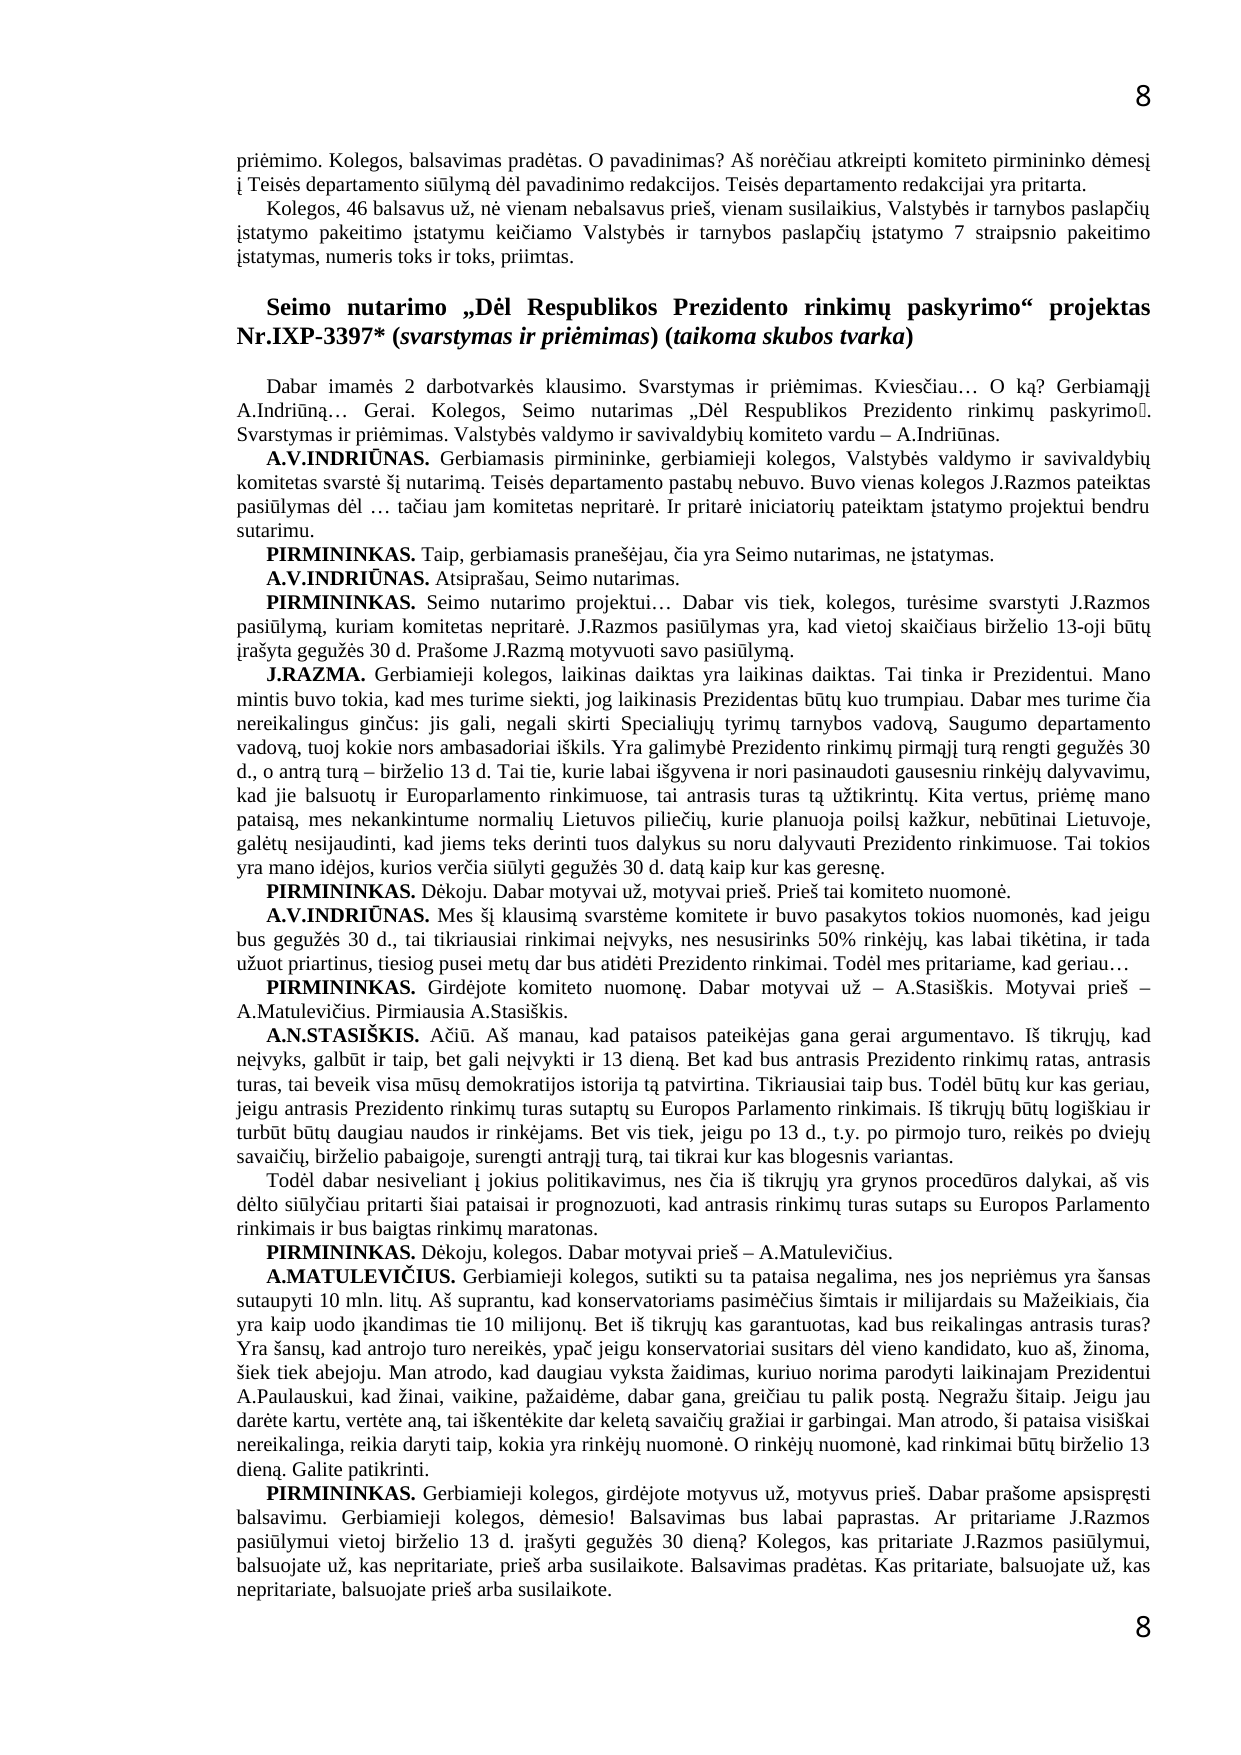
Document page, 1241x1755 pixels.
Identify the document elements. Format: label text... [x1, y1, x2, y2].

text A.N.STASIŠKIS. Ačiū. Aš manau, kad pataisos pateikėjas gana gerai argumentavo. Iš tikrųjų, kad neįvyks, galbūt ir taip, bet gali neįvykti ir 13 dieną. Bet kad bus antrasis Prezidento rinkimų ratas, antrasis turas, tai beveik visa mūsų demokratijos istorija tą patvirtina. Tikriausiai taip bus. Todėl būtų kur kas geriau, jeigu antrasis Prezidento rinkimų turas sutaptų su Europos Parlamento rinkimais. Iš tikrųjų būtų logiškiau ir turbūt būtų daugiau naudos ir rinkėjams. Bet vis tiek, jeigu po 13 d., t.y. po pirmojo turo, reikės po dviejų savaičių, birželio pabaigoje, surengti antrąjį turą, tai tikrai kur kas blogesnis variantas. [236, 1023, 1152, 1168]
text J.RAZMA. Gerbiamieji kolegos, laikinas daiktas yra laikinas daiktas. Tai tinka ir Prezidentui. Mano mintis buvo tokia, kad mes turime siekti, jog laikinasis Prezidentas būtų kuo trumpiau. Dabar mes turime čia nereikalingus ginčus: jis gali, negali skirti Specialiųjų tyrimų tarnybos vadovą, Saugumo departamento vadovą, tuoj kokie nors ambasadoriai iškils. Yra galimybė Prezidento rinkimų pirmąjį turą rengti gegužės 30 d., o antrą turą – birželio 13 d. Tai tie, kurie labai išgyvena ir nori pasinaudoti gausesniu rinkėjų dalyvavimu, kad jie balsuotų ir Europarlamento rinkimuose, tai antrasis turas tą užtikrintų. Kita vertus, priėmę mano pataisą, mes nekankintume normalių Lietuvos piliečių, kurie planuoja poilsį kažkur, nebūtinai Lietuvoje, galėtų nesijaudinti, kad jiems teks derinti tuos dalykus su noru dalyvauti Prezidento rinkimuose. Tai tokios yra mano idėjos, kurios verčia siūlyti gegužės 30 d. datą kaip kur kas geresnę. [236, 662, 1152, 879]
text A.V.INDRIŪNAS. Mes šį klausimą svarstėme komitete ir buvo pasakytos tokios nuomonės, kad jeigu bus gegužės 30 d., tai tikriausiai rinkimai neįvyks, nes nesusirinks 50% rinkėjų, kas labai tikėtina, ir tada užuot priartinus, tiesiog pusei metų dar bus atidėti Prezidento rinkimai. Todėl mes pritariame, kad geriau… [236, 903, 1152, 975]
text priėmimo. Kolegos, balsavimas pradėtas. O pavadinimas? Aš norėčiau atkreipti komiteto pirmininko dėmesį į Teisės departamento siūlymą dėl pavadinimo redakcijos. Teisės departamento redakcijai yra pritarta. [236, 148, 1152, 196]
text A.MATULEVIČIUS. Gerbiamieji kolegos, sutikti su ta pataisa negalima, nes jos nepriėmus yra šansas sutaupyti 10 mln. litų. Aš suprantu, kad konservatoriams pasimėčius šimtais ir milijardais su Mažeikiais, čia yra kaip uodo įkandimas tie 10 milijonų. Bet iš tikrųjų kas garantuotas, kad bus reikalingas antrasis turas? Yra šansų, kad antrojo turo nereikės, ypač jeigu konservatoriai susitars dėl vieno kandidato, kuo aš, žinoma, šiek tiek abejoju. Man atrodo, kad daugiau vyksta žaidimas, kuriuo norima parodyti laikinajam Prezidentui A.Paulauskui, kad žinai, vaikine, pažaidėme, dabar gana, greičiau tu palik postą. Negražu šitaip. Jeigu jau darėte kartu, vertėte aną, tai iškentėkite dar keletą savaičių gražiai ir garbingai. Man atrodo, ši pataisa visiškai nereikalinga, reikia daryti taip, kokia yra rinkėjų nuomonė. O rinkėjų nuomonė, kad rinkimai būtų birželio 13 dieną. Galite patikrinti. [236, 1264, 1152, 1481]
text PIRMININKAS. Seimo nutarimo projektui… Dabar vis tiek, kolegos, turėsime svarstyti J.Razmos pasiūlymą, kuriam komitetas nepritarė. J.Razmos pasiūlymas yra, kad vietoj skaičiaus birželio 13-oji būtų įrašyta gegužės 30 d. Prašome J.Razmą motyvuoti savo pasiūlymą. [236, 590, 1152, 662]
text A.V.INDRIŪNAS. Atsiprašau, Seimo nutarimas. [236, 566, 1152, 590]
text Todėl dabar nesiveliant į jokius politikavimus, nes čia iš tikrųjų yra grynos procedūros dalykai, aš vis dėlto siūlyčiau pritarti šiai pataisai ir prognozuoti, kad antrasis rinkimų turas sutaps su Europos Parlamento rinkimais ir bus baigtas rinkimų maratonas. [236, 1168, 1152, 1240]
text Dabar imamės 2 darbotvarkės klausimo. Svarstymas ir priėmimas. Kviesčiau… O ką? Gerbiamąjį A.Indriūną… Gerai. Kolegos, Seimo nutarimas „Dėl Respublikos Prezidento rinkimų paskyrimo. Svarstymas ir priėmimas. Valstybės valdymo ir savivaldybių komiteto vardu – A.Indriūnas. [236, 374, 1152, 446]
text Seimo nutarimo „Dėl Respublikos Prezidento rinkimų paskyrimo“ projektas Nr.IXP-3397* (svarstymas ir priėmimas) (taikoma skubos tvarka) [236, 292, 1152, 349]
text PIRMININKAS. Dėkoju. Dabar motyvai už, motyvai prieš. Prieš tai komiteto nuomonė. [236, 879, 1152, 903]
text Kolegos, 46 balsavus už, nė vienam nebalsavus prieš, vienam susilaikius, Valstybės ir tarnybos paslapčių įstatymo pakeitimo įstatymu keičiamo Valstybės ir tarnybos paslapčių įstatymo 7 straipsnio pakeitimo įstatymas, numeris toks ir toks, priimtas. [236, 196, 1152, 268]
text PIRMININKAS. Taip, gerbiamasis pranešėjau, čia yra Seimo nutarimas, ne įstatymas. [236, 542, 1152, 566]
text PIRMININKAS. Gerbiamieji kolegos, girdėjote motyvus už, motyvus prieš. Dabar prašome apsispręsti balsavimu. Gerbiamieji kolegos, dėmesio! Balsavimas bus labai paprastas. Ar pritariame J.Razmos pasiūlymui vietoj birželio 13 d. įrašyti gegužės 30 dieną? Kolegos, kas pritariate J.Razmos pasiūlymui, balsuojate už, kas nepritariate, prieš arba susilaikote. Balsavimas pradėtas. Kas pritariate, balsuojate už, kas nepritariate, balsuojate prieš arba susilaikote. [236, 1481, 1152, 1601]
text A.V.INDRIŪNAS. Gerbiamasis pirmininke, gerbiamieji kolegos, Valstybės valdymo ir savivaldybių komitetas svarstė šį nutarimą. Teisės departamento pastabų nebuvo. Buvo vienas kolegos J.Razmos pateiktas pasiūlymas dėl … tačiau jam komitetas nepritarė. Ir pritarė iniciatorių pateiktam įstatymo projektui bendru sutarimu. [236, 446, 1152, 542]
text PIRMININKAS. Dėkoju, kolegos. Dabar motyvai prieš – A.Matulevičius. [236, 1240, 1152, 1264]
text PIRMININKAS. Girdėjote komiteto nuomonę. Dabar motyvai už – A.Stasiškis. Motyvai prieš – A.Matulevičius. Pirmiausia A.Stasiškis. [236, 975, 1152, 1023]
